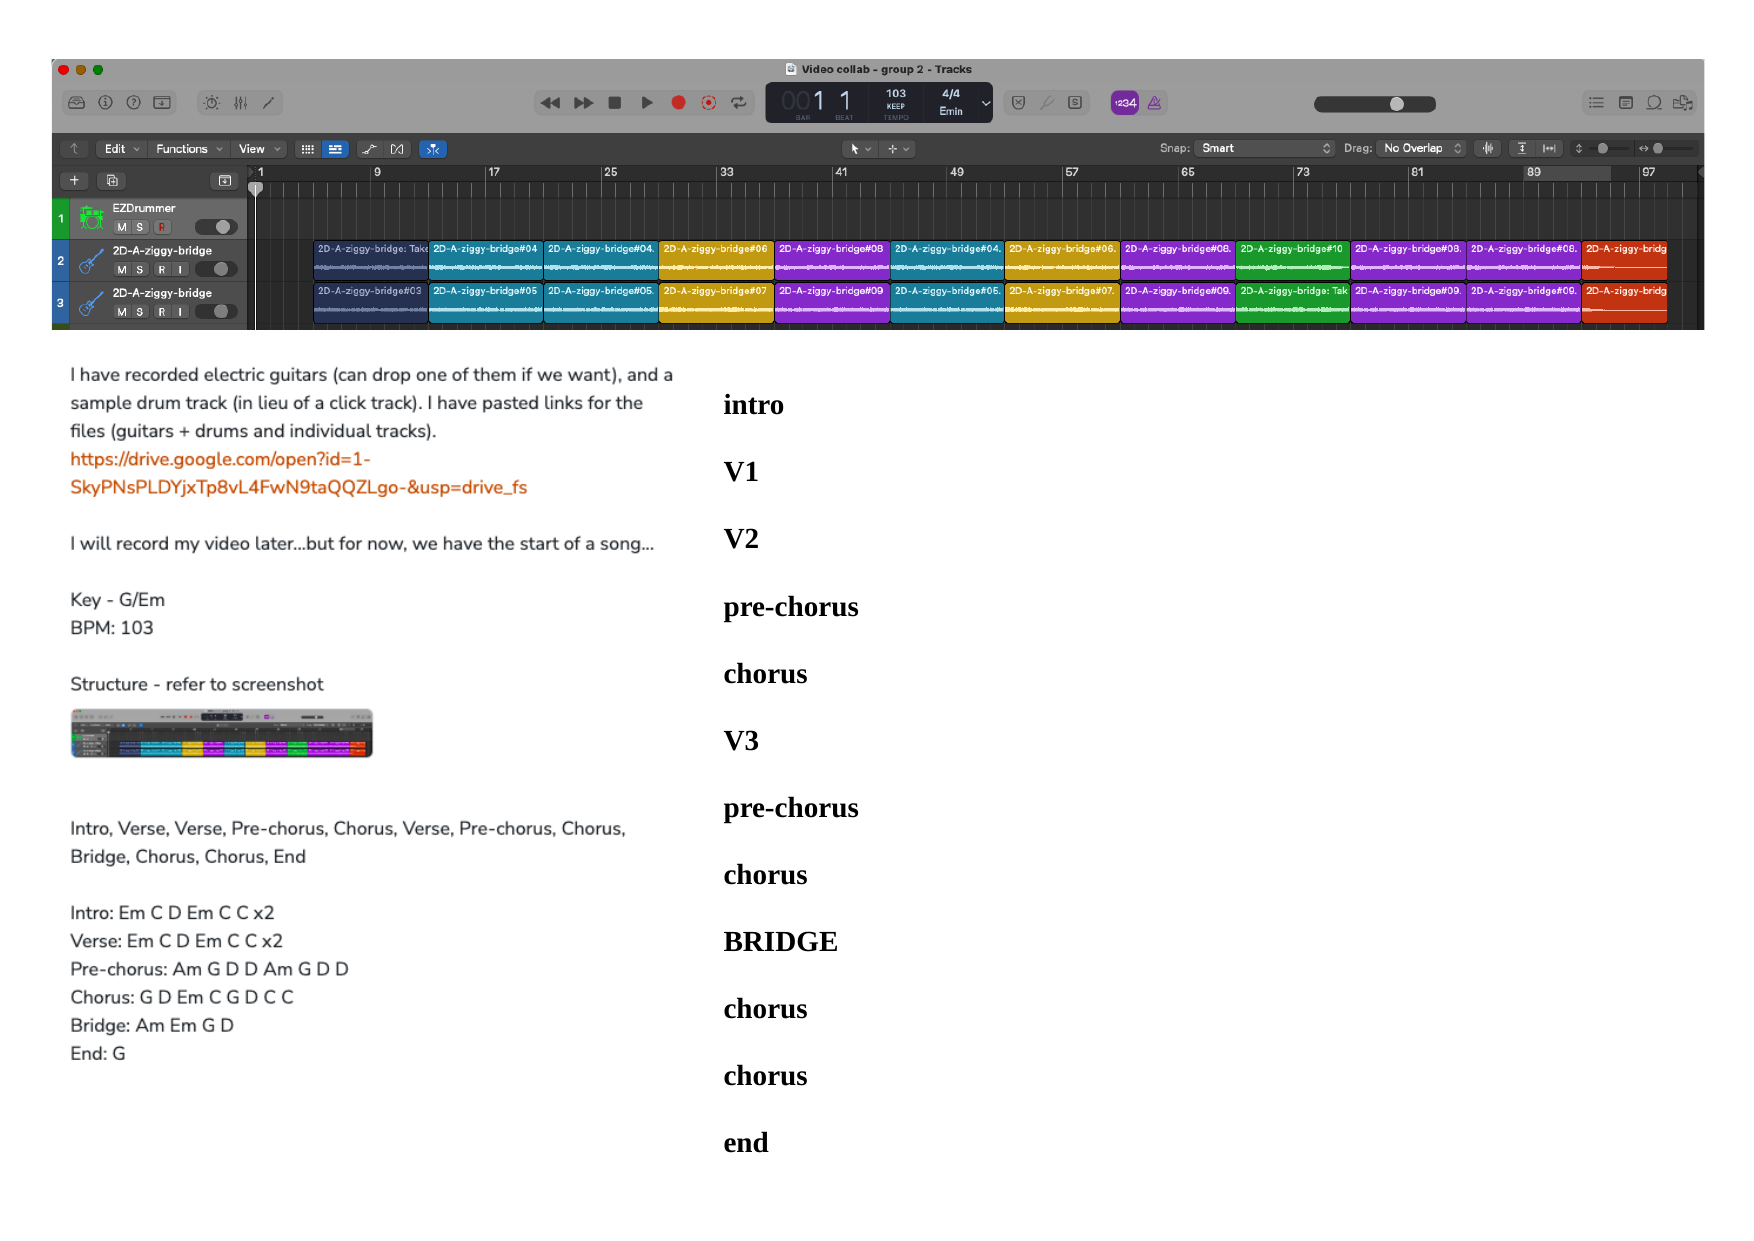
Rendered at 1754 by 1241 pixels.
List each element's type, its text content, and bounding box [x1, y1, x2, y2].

picture [54, 354, 683, 1074]
text chorus [683, 857, 1695, 891]
text V2 [683, 522, 1695, 555]
text V3 [683, 723, 1695, 756]
text pre-chorus [683, 589, 1695, 622]
text BRIDGE [683, 924, 1695, 958]
text chorus [683, 656, 1695, 689]
text pre-chorus [683, 790, 1695, 823]
picture [51, 59, 1705, 330]
text chorus [58, 1058, 1695, 1092]
text V1 [683, 454, 1695, 488]
text intro [683, 387, 1695, 421]
text chorus [683, 991, 1695, 1025]
text end [58, 1125, 1695, 1159]
